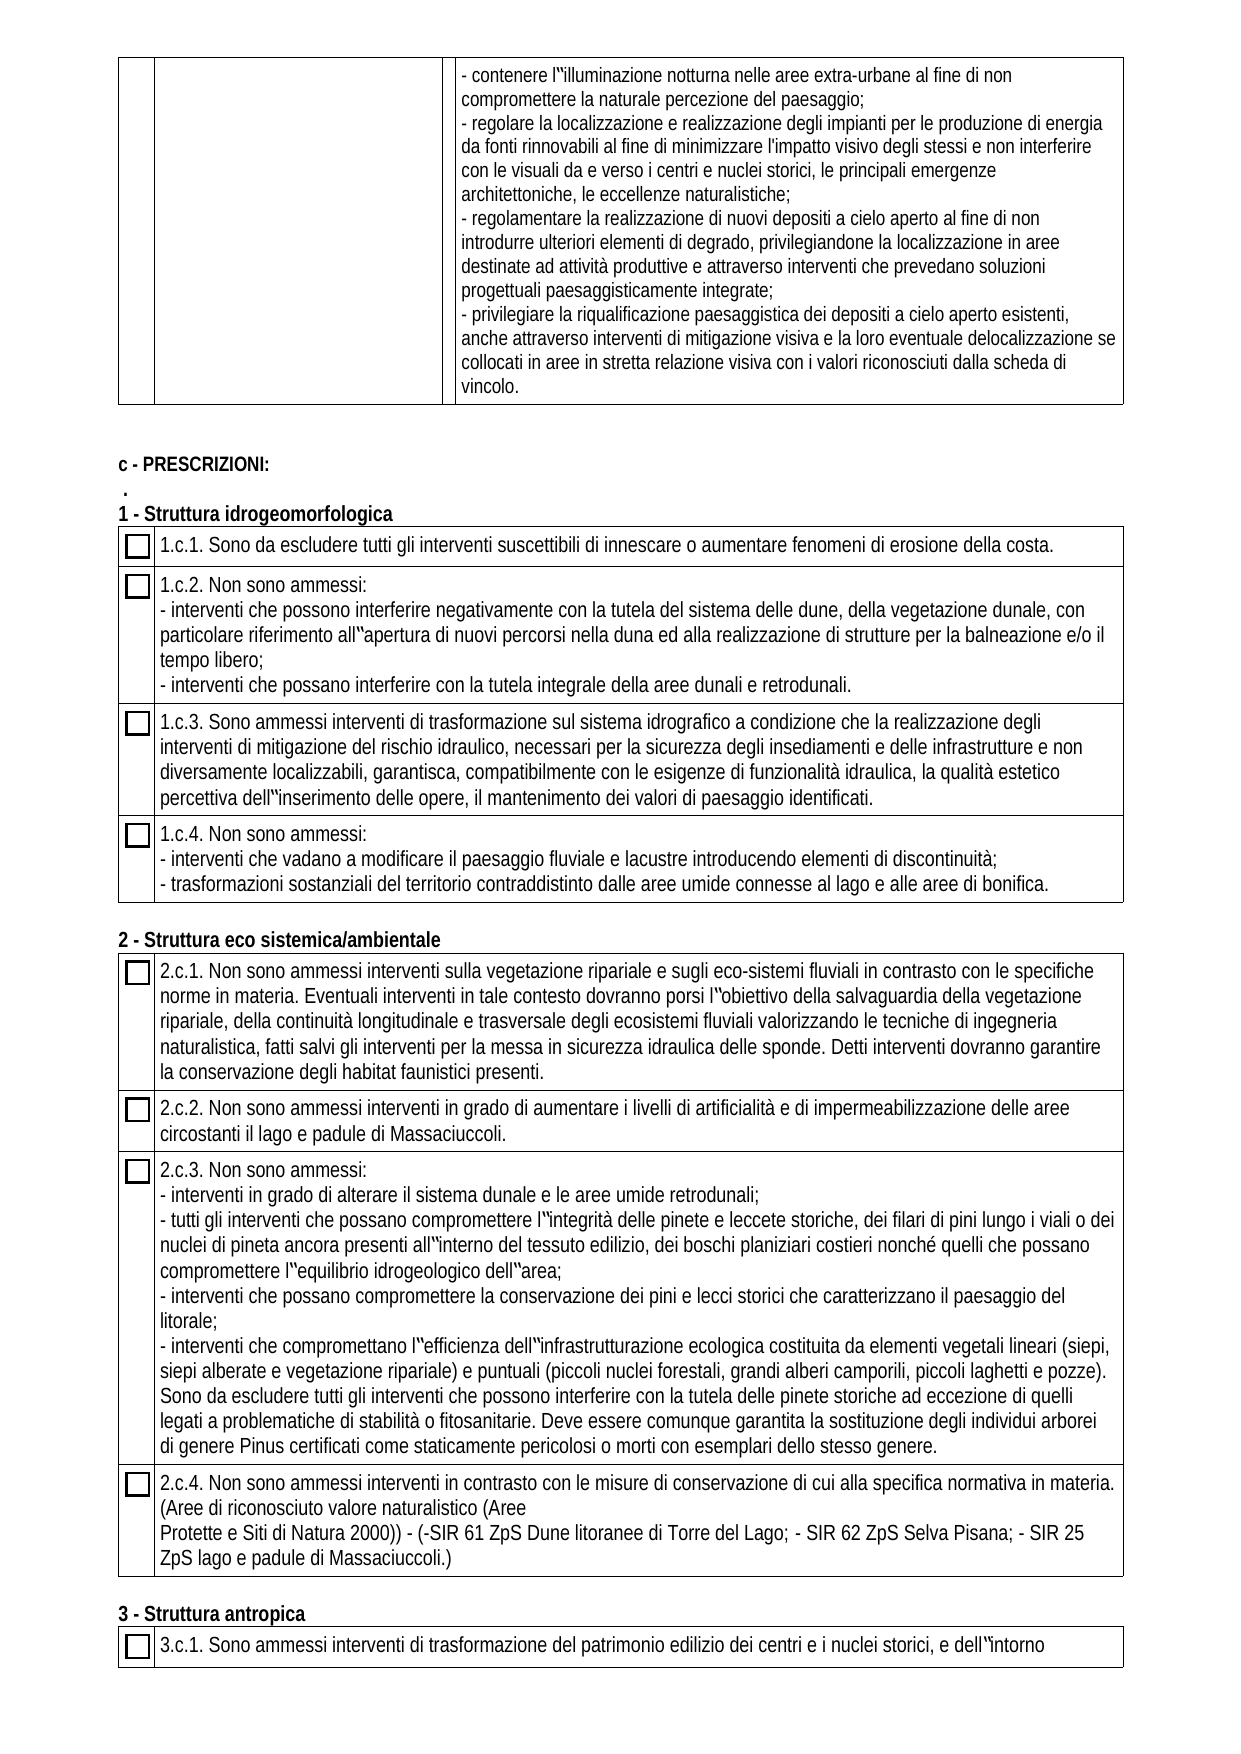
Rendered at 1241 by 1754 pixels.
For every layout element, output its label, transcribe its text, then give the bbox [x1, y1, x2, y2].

text 1 - Struttura idrogeomorfologica [118, 501, 1122, 526]
table_header [119, 527, 154, 566]
table_header [119, 58, 154, 404]
text c - PRESCRIZIONI: [118, 452, 1122, 476]
text . [118, 476, 1122, 501]
table_cell [119, 567, 154, 703]
table_cell 1.c.4. Non sono ammessi: - interventi che vadano a modificare il paesaggio fluviale e lacustre introducendo elementi di discontinuità; - trasformazioni sostanziali del territorio contraddistinto dalle aree umide connesse al lago e alle aree di bonifica. [155, 816, 1123, 902]
table_cell [119, 704, 154, 815]
table_header - contenere l‟illuminazione notturna nelle aree extra-urbane al fine di non compromettere la naturale percezione del paesaggio; - regolare la localizzazione e realizzazione degli impianti per le produzione di energia da fonti rinnovabili al fine di minimizzare l'impatto visivo degli stessi e non interferire con le visuali da e verso i centri e nuclei storici, le principali emergenze architettoniche, le eccellenze naturalistiche; - regolamentare la realizzazione di nuovi depositi a cielo aperto al fine di non introdurre ulteriori elementi di degrado, privilegiandone la localizzazione in aree destinate ad attività produttive e attraverso interventi che prevedano soluzioni progettuali paesaggisticamente integrate; - privilegiare la riqualificazione paesaggistica dei depositi a cielo aperto esistenti, anche attraverso interventi di mitigazione visiva e la loro eventuale delocalizzazione se collocati in aree in stretta relazione visiva con i valori riconosciuti dalla scheda di vincolo. [456, 58, 1123, 404]
table_cell [119, 1465, 154, 1576]
table_cell 2.c.2. Non sono ammessi interventi in grado di aumentare i livelli di artificialità e di impermeabilizzazione delle aree circostanti il lago e padule di Massaciuccoli. [155, 1091, 1123, 1151]
table_header [119, 1627, 154, 1667]
table_cell 1.c.2. Non sono ammessi: - interventi che possono interferire negativamente con la tutela del sistema delle dune, della vegetazione dunale, con particolare riferimento all‟apertura di nuovi percorsi nella duna ed alla realizzazione di strutture per la balneazione e/o il tempo libero; - interventi che possano interferire con la tutela integrale della aree dunali e retrodunali. [155, 567, 1123, 703]
text 2 - Struttura eco sistemica/ambientale [118, 927, 1122, 952]
table_header 2.c.1. Non sono ammessi interventi sulla vegetazione ripariale e sugli eco-sistemi fluviali in contrasto con le specifiche norme in materia. Eventuali interventi in tale contesto dovranno porsi l‟obiettivo della salvaguardia della vegetazione ripariale, della continuità longitudinale e trasversale degli ecosistemi fluviali valorizzando le tecniche di ingegneria naturalistica, fatti salvi gli interventi per la messa in sicurezza idraulica delle sponde. Detti interventi dovranno garantire la conservazione degli habitat faunistici presenti. [155, 954, 1123, 1089]
table_header 1.c.1. Sono da escludere tutti gli interventi suscettibili di innescare o aumentare fenomeni di erosione della costa. [155, 527, 1123, 566]
table_header [155, 58, 442, 404]
table_cell [119, 816, 154, 902]
table_header 3.c.1. Sono ammessi interventi di trasformazione del patrimonio edilizio dei centri e i nuclei storici, e dell‟intorno [155, 1627, 1123, 1667]
table_cell 1.c.3. Sono ammessi interventi di trasformazione sul sistema idrografico a condizione che la realizzazione degli interventi di mitigazione del rischio idraulico, necessari per la sicurezza degli insediamenti e delle infrastrutture e non diversamente localizzabili, garantisca, compatibilmente con le esigenze di funzionalità idraulica, la qualità estetico percettiva dell‟inserimento delle opere, il mantenimento dei valori di paesaggio identificati. [155, 704, 1123, 815]
table_header [119, 954, 154, 1089]
table_header [443, 58, 455, 404]
table_cell [119, 1091, 154, 1151]
text 3 - Struttura antropica [118, 1601, 1122, 1626]
table_cell 2.c.4. Non sono ammessi interventi in contrasto con le misure di conservazione di cui alla specifica normativa in materia. (Aree di riconosciuto valore naturalistico (Aree Protette e Siti di Natura 2000)) - (-SIR 61 ZpS Dune litoranee di Torre del Lago; - SIR 62 ZpS Selva Pisana; - SIR 25 ZpS lago e padule di Massaciuccoli.) [155, 1465, 1123, 1576]
table_cell 2.c.3. Non sono ammessi: - interventi in grado di alterare il sistema dunale e le aree umide retrodunali; - tutti gli interventi che possano compromettere l‟integrità delle pinete e leccete storiche, dei filari di pini lungo i viali o dei nuclei di pineta ancora presenti all‟interno del tessuto edilizio, dei boschi planiziari costieri nonché quelli che possano compromettere l‟equilibrio idrogeologico dell‟area; - interventi che possano compromettere la conservazione dei pini e lecci storici che caratterizzano il paesaggio del litorale; - interventi che compromettano l‟efficienza dell‟infrastrutturazione ecologica costituita da elementi vegetali lineari (siepi, siepi alberate e vegetazione ripariale) e puntuali (piccoli nuclei forestali, grandi alberi camporili, piccoli laghetti e pozze). Sono da escludere tutti gli interventi che possono interferire con la tutela delle pinete storiche ad eccezione di quelli legati a problematiche di stabilità o fitosanitarie. Deve essere comunque garantita la sostituzione degli individui arborei di genere Pinus certificati come staticamente pericolosi o morti con esemplari dello stesso genere. [155, 1152, 1123, 1464]
table_cell [119, 1152, 154, 1464]
